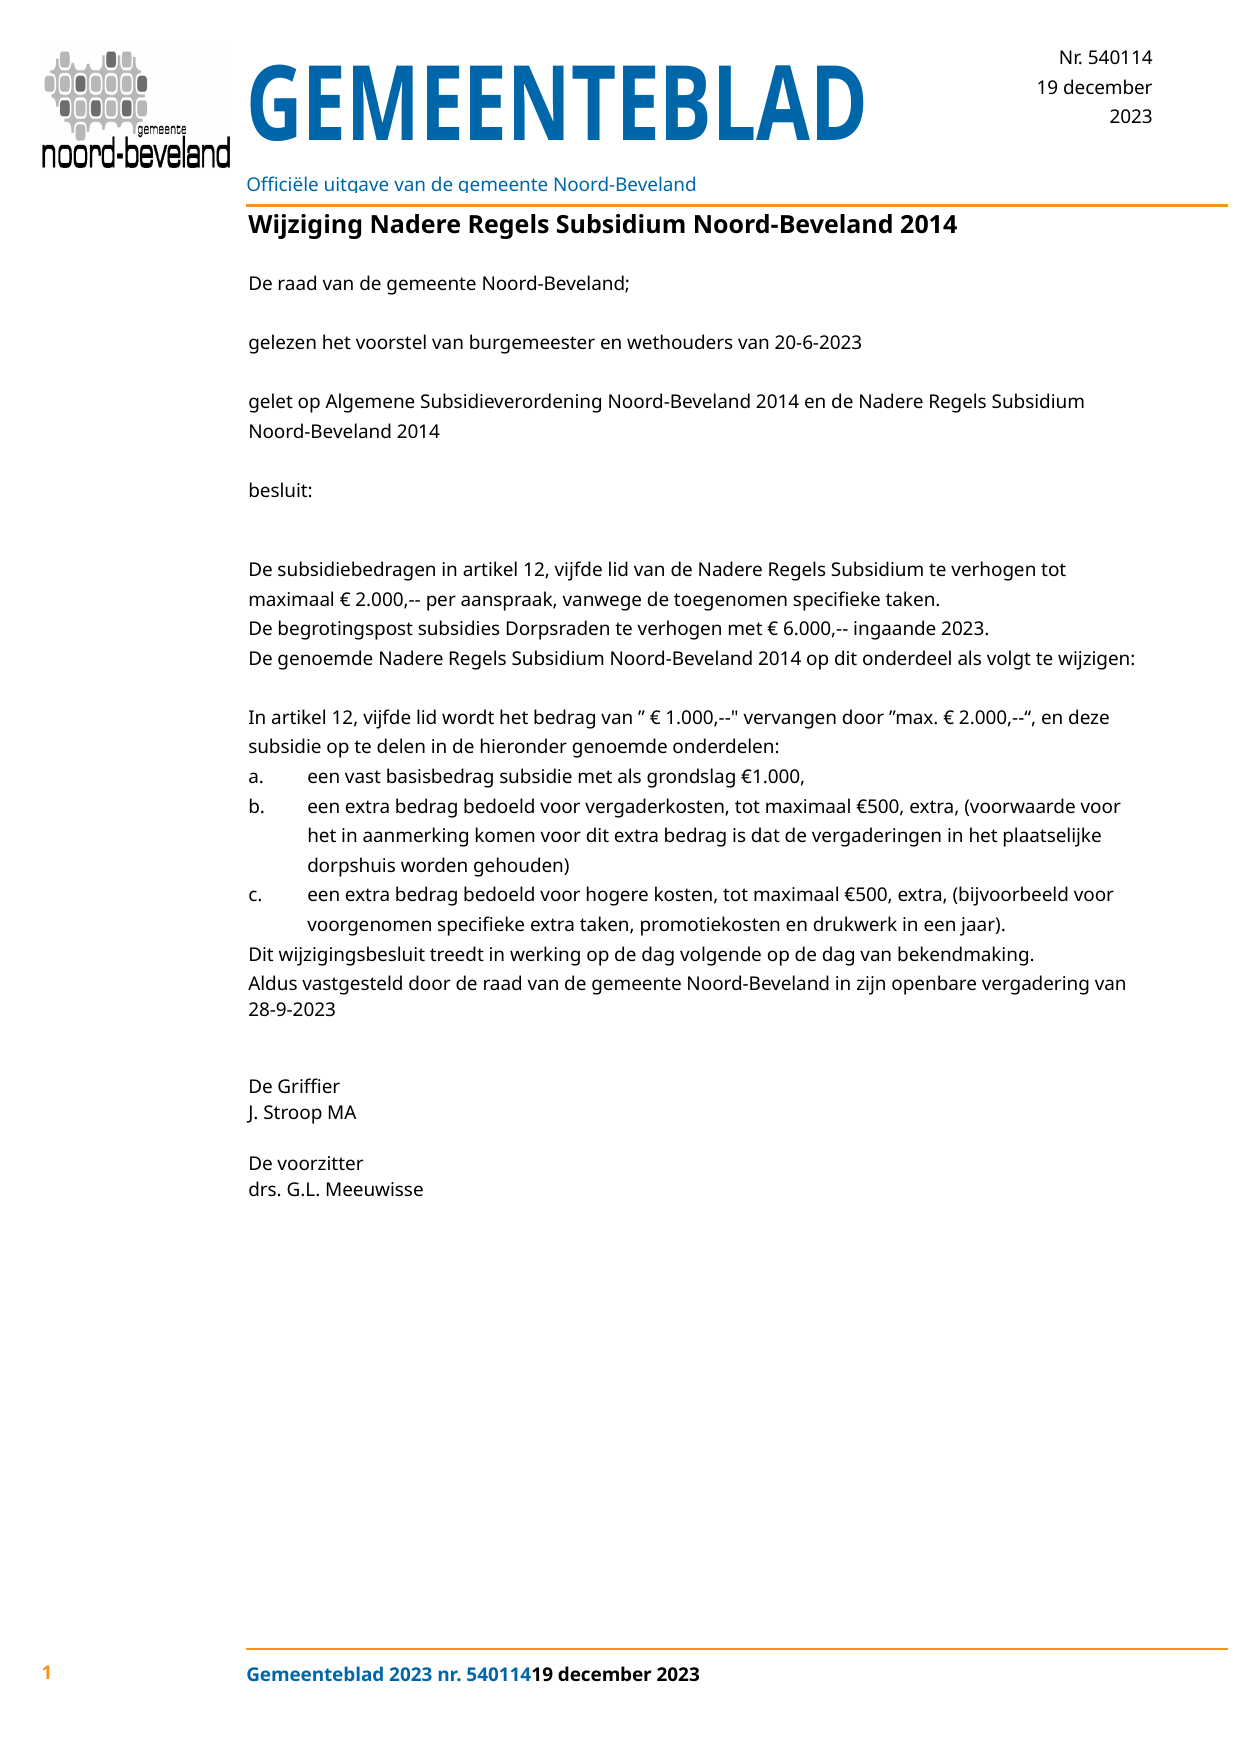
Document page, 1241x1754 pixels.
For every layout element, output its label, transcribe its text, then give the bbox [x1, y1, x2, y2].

text De raad van de gemeente Noord-Beveland; [248, 270, 1152, 296]
list een vast basisbedrag subsidie met als grondslag €1.000, [248, 763, 1152, 789]
list een extra bedrag bedoeld voor hogere kosten, tot maximaal €500, extra, (bijvoorbeeld voor voorgenomen specifieke extra taken, promotiekosten en drukwerk in een jaar). [248, 882, 1152, 937]
text Dit wijzigingsbesluit treedt in werking op de dag volgende op de dag van bekendmaking. [248, 941, 1152, 967]
picture [41, 47, 231, 172]
text J. Stroop MA [248, 1099, 1152, 1125]
text De Griffier [248, 1073, 1152, 1099]
text De voorzitter [248, 1151, 1152, 1176]
text besluit: [248, 477, 1152, 503]
text gelet op Algemene Subsidieverordening Noord-Beveland 2014 en de Nadere Regels Subsidium Noord-Beveland 2014 [248, 389, 1152, 444]
text De subsidiebedragen in artikel 12, vijfde lid van de Nadere Regels Subsidium te verhogen tot maximaal € 2.000,-- per aanspraak, vanwege de toegenomen specifieke taken. [248, 556, 1152, 612]
text Wijziging Nadere Regels Subsidium Noord-Beveland 2014 [248, 207, 1152, 241]
text Aldus vastgesteld door de raad van de gemeente Noord-Beveland in zijn openbare vergadering van 28-9-2023 [248, 970, 1152, 1022]
list een extra bedrag bedoeld voor vergaderkosten, tot maximaal €500, extra, (voorwaarde voor het in aanmerking komen voor dit extra bedrag is dat de vergaderingen in het plaatselijke dorpshuis worden gehouden) [248, 793, 1152, 878]
text drs. G.L. Meeuwisse [248, 1176, 1152, 1202]
text In artikel 12, vijfde lid wordt het bedrag van ” € 1.000,--" vervangen door ”max. € 2.000,--“, en deze subsidie op te delen in de hieronder genoemde onderdelen: [248, 704, 1152, 759]
text De begrotingspost subsidies Dorpsraden te verhogen met € 6.000,-- ingaande 2023. [248, 615, 1152, 641]
text gelezen het voorstel van burgemeester en wethouders van 20-6-2023 [248, 329, 1152, 355]
text De genoemde Nadere Regels Subsidium Noord-Beveland 2014 op dit onderdeel als volgt te wijzigen: [248, 645, 1152, 671]
